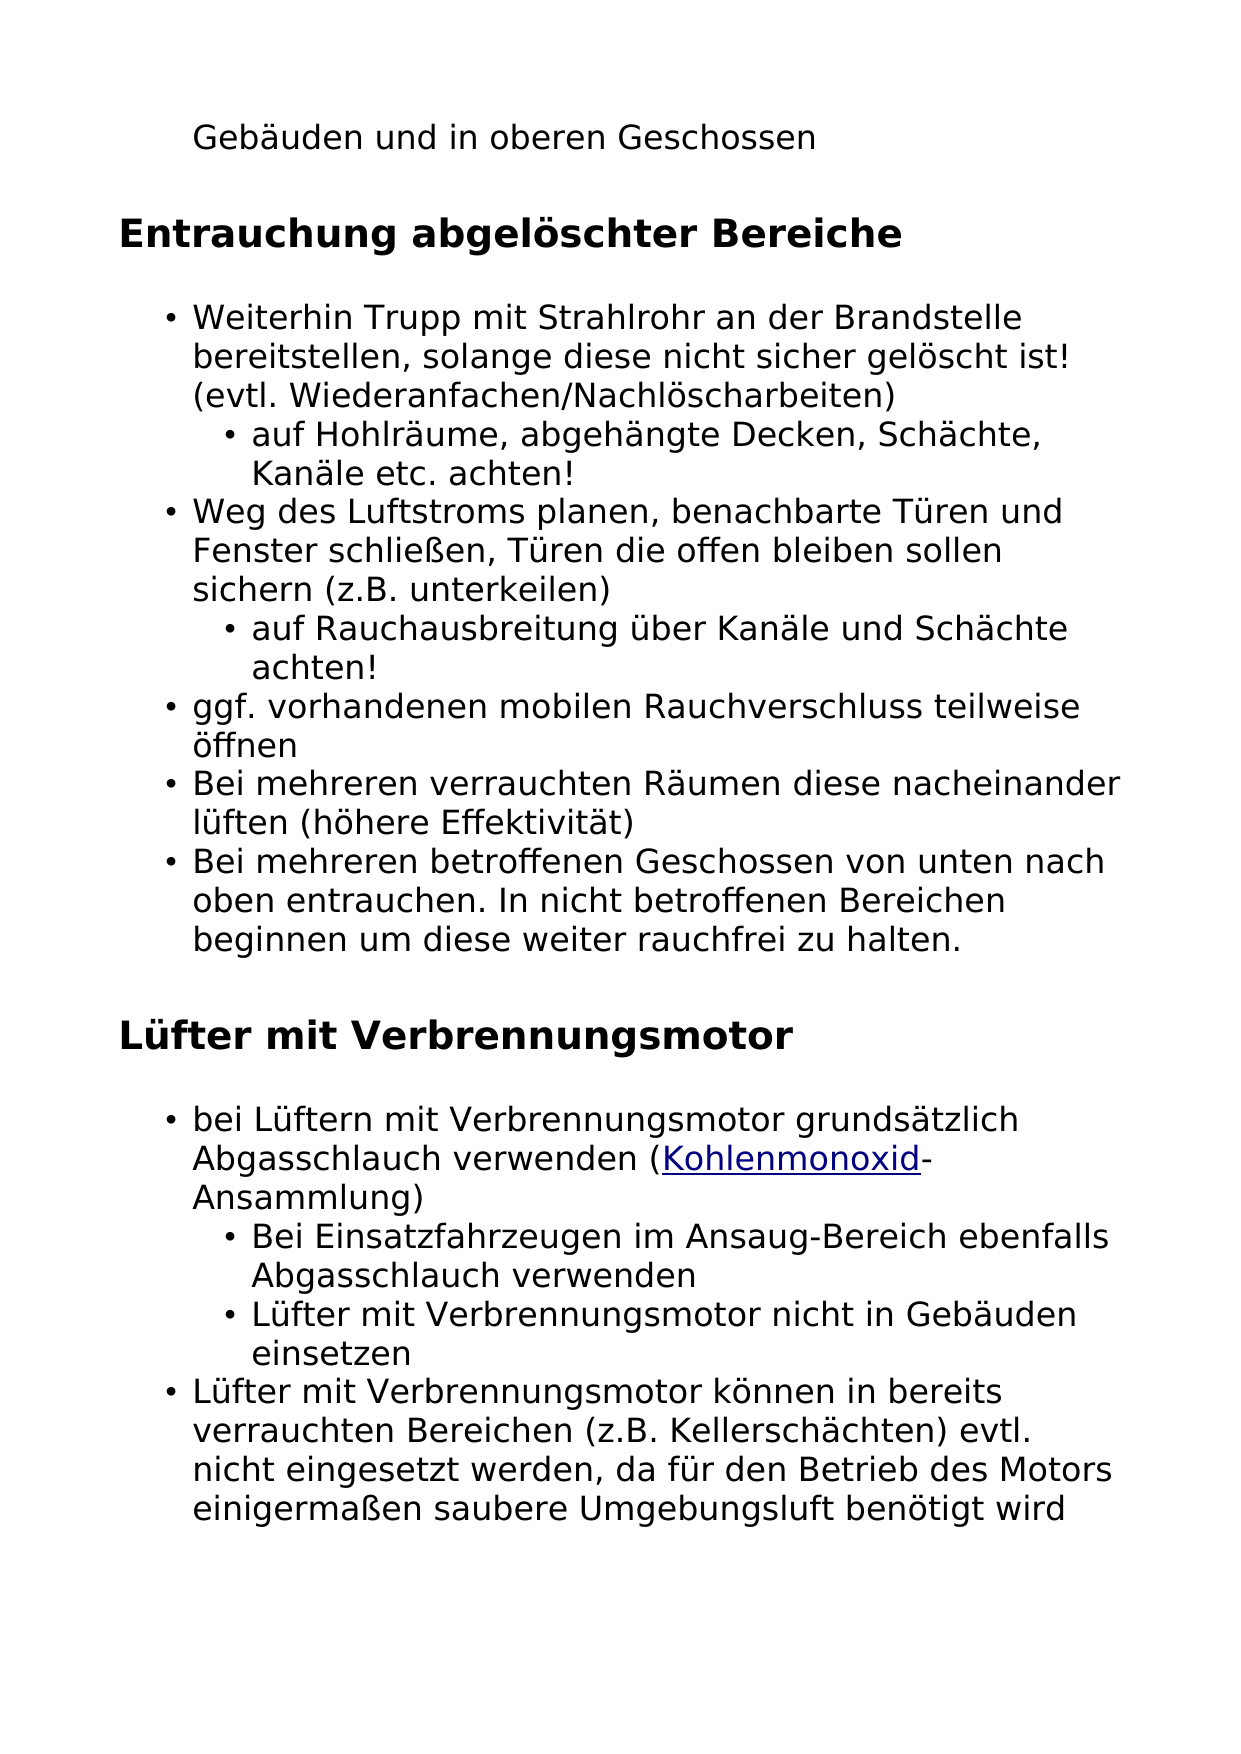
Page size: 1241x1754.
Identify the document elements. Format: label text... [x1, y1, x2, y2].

subtitle Entrauchung abgelöschter Bereiche [118, 211, 1122, 257]
list ggf. vorhandenen mobilen Rauchverschluss teilweise öffnen [177, 687, 1122, 765]
subtitle Lüfter mit Verbrennungsmotor [118, 1014, 1122, 1059]
list auf Hohlräume, abgehängte Decken, Schächte, Kanäle etc. achten! [236, 415, 1122, 493]
list Bei mehreren verrauchten Räumen diese nacheinander lüften (höhere Effektivität) [177, 765, 1122, 843]
list Lüfter mit Verbrennungsmotor können in bereits verrauchten Bereichen (z.B. Kellerschächten) evtl. nicht eingesetzt werden, da für den Betrieb des Motors einigermaßen saubere Umgebungsluft benötigt wird [177, 1373, 1122, 1528]
list Gebäuden und in oberen Geschossen [177, 118, 1122, 157]
list Bei mehreren betroffenen Geschossen von unten nach oben entrauchen. In nicht betroffenen Bereichen beginnen um diese weiter rauchfrei zu halten. [177, 843, 1122, 959]
list Bei Einsatzfahrzeugen im Ansaug-Bereich ebenfalls Abgasschlauch verwenden [236, 1217, 1122, 1295]
list auf Rauchausbreitung über Kanäle und Schächte achten! [236, 609, 1122, 687]
list bei Lüftern mit Verbrennungsmotor grundsätzlich Abgasschlauch verwenden (Kohlenmonoxid-Ansammlung) [177, 1101, 1122, 1217]
list Lüfter mit Verbrennungsmotor nicht in Gebäuden einsetzen [236, 1295, 1122, 1373]
list Weiterhin Trupp mit Strahlrohr an der Brandstelle bereitstellen, solange diese nicht sicher gelöscht ist! (evtl. Wiederanfachen/Nachlöscharbeiten) [177, 299, 1122, 415]
list Weg des Luftstroms planen, benachbarte Türen und Fenster schließen, Türen die offen bleiben sollen sichern (z.B. unterkeilen) [177, 493, 1122, 609]
